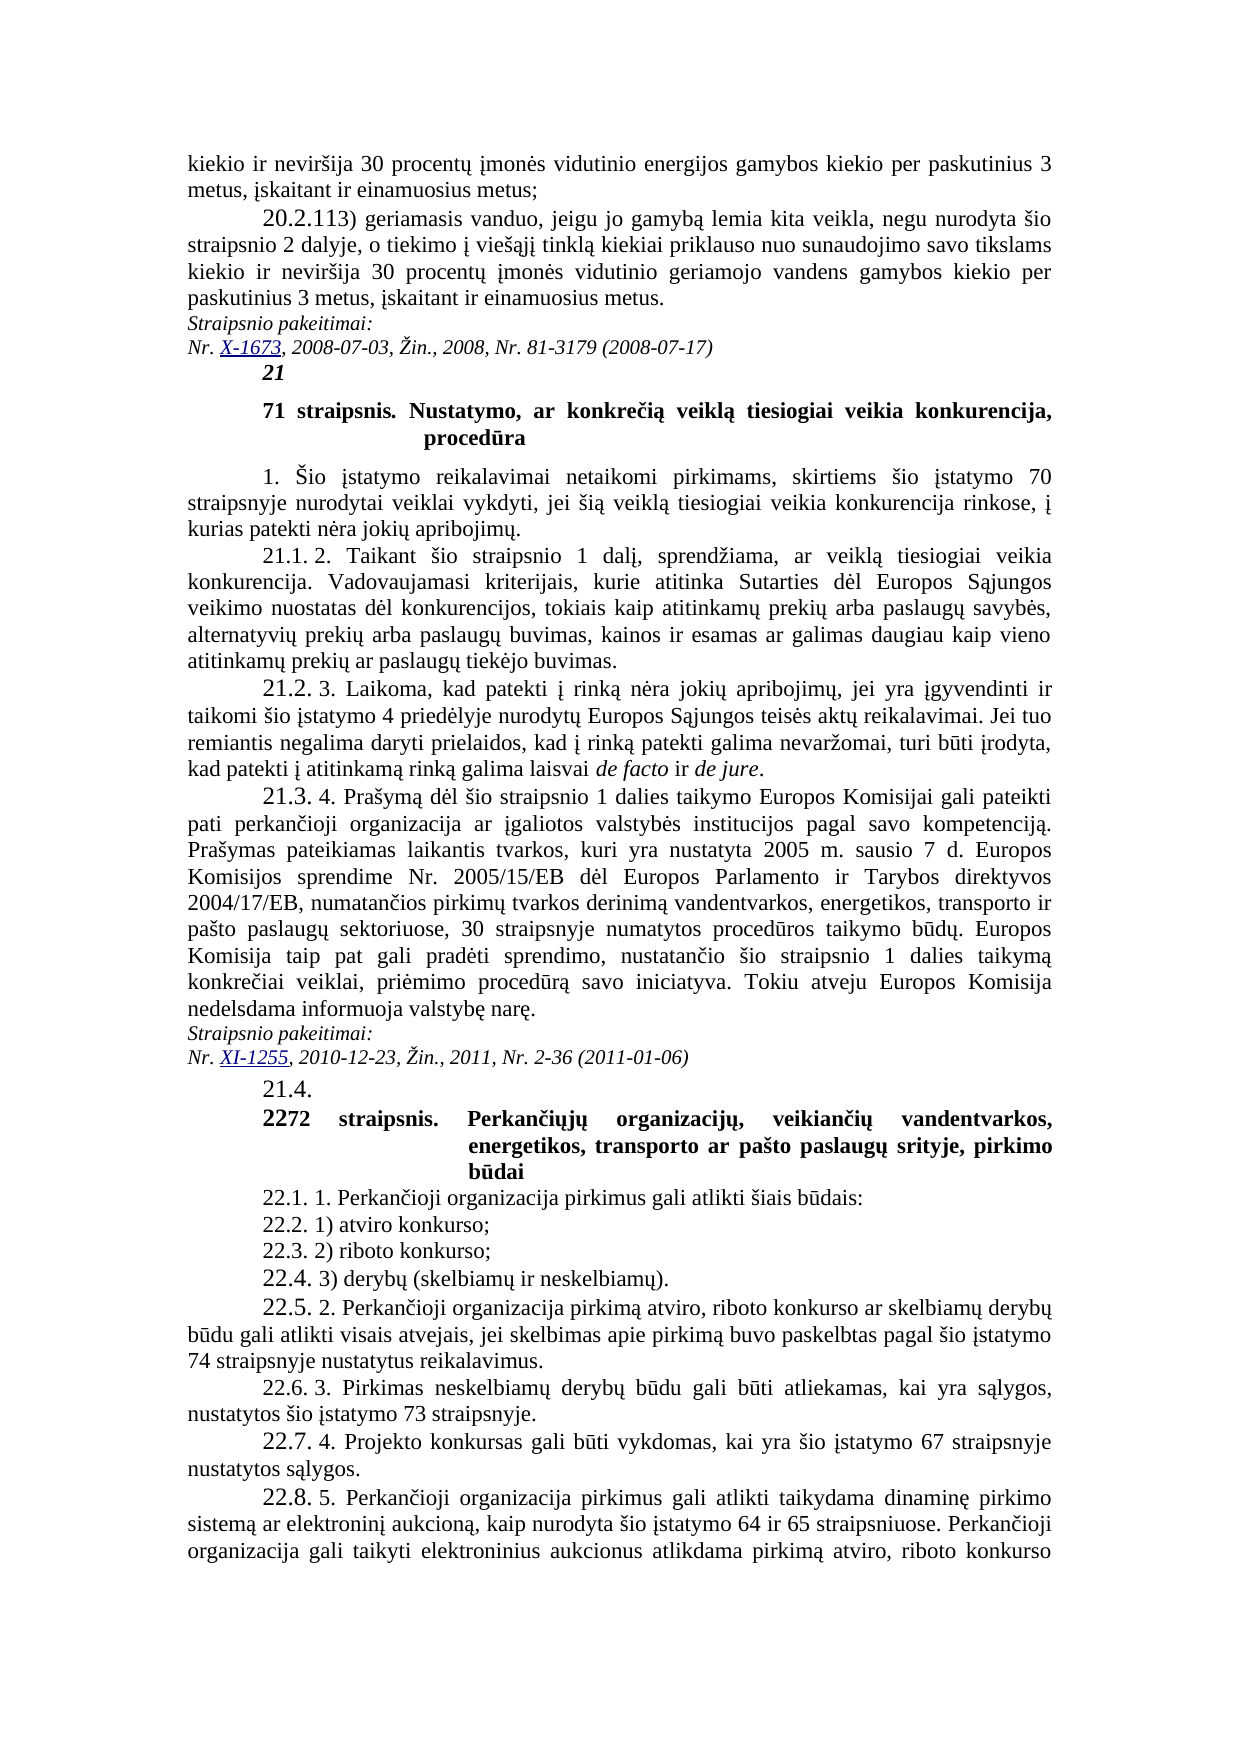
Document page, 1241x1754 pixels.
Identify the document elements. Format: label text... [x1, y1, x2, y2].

text Nr. XI-1255, 2010-12-23, Žin., 2011, Nr. 2-36 (2011-01-06) [187, 1045, 1053, 1069]
subtitle 2) riboto konkurso; [187, 1237, 1053, 1263]
subtitle 2. Perkančioji organizacija pirkimą atviro, riboto konkurso ar skelbiamų derybų būdu gali atlikti visais atvejais, jei skelbimas apie pirkimą buvo paskelbtas pagal šio įstatymo 74 straipsnyje nustatytus reikalavimus. [187, 1292, 1053, 1374]
subtitle 4. Projekto konkursas gali būti vykdomas, kai yra šio įstatymo 67 straipsnyje nustatytos sąlygos. [187, 1426, 1053, 1482]
text 1. Šio įstatymo reikalavimai netaikomi pirkimams, skirtiems šio įstatymo 70 straipsnyje nurodytai veiklai vykdyti, jei šią veiklą tiesiogiai veikia konkurencija rinkose, į kurias patekti nėra jokių apribojimų. [187, 463, 1053, 542]
subtitle kiekio ir neviršija 30 procentų įmonės vidutinio energijos gamybos kiekio per paskutinius 3 metus, įskaitant ir einamuosius metus; [187, 150, 1053, 203]
subtitle 4. Prašymą dėl šio straipsnio 1 dalies taikymo Europos Komisijai gali pateikti pati perkančioji organizacija ar įgaliotos valstybės institucijos pagal savo kompetenciją. Prašymas pateikiamas laikantis tvarkos, kuri yra nustatyta 2005 m. sausio 7 d. Europos Komisijos sprendime Nr. 2005/15/EB dėl Europos Parlamento ir Tarybos direktyvos 2004/17/EB, numatančios pirkimų tvarkos derinimą vandentvarkos, energetikos, transporto ir pašto paslaugų sektoriuose, 30 straipsnyje numatytos procedūros taikymo būdų. Europos Komisija taip pat gali pradėti sprendimo, nustatančio šio straipsnio 1 dalies taikymą konkrečiai veiklai, priėmimo procedūrą savo iniciatyva. Tokiu atveju Europos Komisija nedelsdama informuoja valstybę narę. [187, 781, 1053, 1021]
subtitle 2. Taikant šio straipsnio 1 dalį, sprendžiama, ar veiklą tiesiogiai veikia konkurencija. Vadovaujamasi kriterijais, kurie atitinka Sutarties dėl Europos Sąjungos veikimo nuostatas dėl konkurencijos, tokiais kaip atitinkamų prekių arba paslaugų savybės, alternatyvių prekių arba paslaugų buvimas, kainos ir esamas ar galimas daugiau kaip vieno atitinkamų prekių ar paslaugų tiekėjo buvimas. [187, 542, 1053, 673]
text 71 straipsnis. Nustatymo, ar konkrečią veiklą tiesiogiai veikia konkurencija, procedūra [262, 397, 1053, 450]
subtitle 1) atviro konkurso; [187, 1211, 1053, 1237]
subtitle 3) geriamasis vanduo, jeigu jo gamybą lemia kita veikla, negu nurodyta šio straipsnio 2 dalyje, o tiekimo į viešąjį tinklą kiekiai priklauso nuo sunaudojimo savo tikslams kiekio ir neviršija 30 procentų įmonės vidutinio geriamojo vandens gamybos kiekio per paskutinius 3 metus, įskaitant ir einamuosius metus. [187, 203, 1053, 311]
subtitle 72 straipsnis. Perkančiųjų organizacijų, veikiančių vandentvarkos, energetikos, transporto ar pašto paslaugų srityje, pirkimo būdai [262, 1103, 1053, 1184]
subtitle 5. Perkančioji organizacija pirkimus gali atlikti taikydama dinaminę pirkimo sistemą ar elektroninį aukcioną, kaip nurodyta šio įstatymo 64 ir 65 straipsniuose. Perkančioji organizacija gali taikyti elektroninius aukcionus atlikdama pirkimą atviro, riboto konkurso [187, 1482, 1053, 1563]
text Straipsnio pakeitimai: [187, 1021, 1053, 1045]
subtitle 1. Perkančioji organizacija pirkimus gali atlikti šiais būdais: [187, 1184, 1053, 1211]
subtitle 3) derybų (skelbiamų ir neskelbiamų). [187, 1263, 1053, 1292]
subtitle 3. Pirkimas neskelbiamų derybų būdu gali būti atliekamas, kai yra sąlygos, nustatytos šio įstatymo 73 straipsnyje. [187, 1374, 1053, 1426]
text Nr. X-1673, 2008-07-03, Žin., 2008, Nr. 81-3179 (2008-07-17) [187, 334, 1053, 359]
text Straipsnio pakeitimai: [187, 311, 1053, 334]
subtitle 3. Laikoma, kad patekti į rinką nėra jokių apribojimų, jei yra įgyvendinti ir taikomi šio įstatymo 4 priedėlyje nurodytų Europos Sąjungos teisės aktų reikalavimai. Jei tuo remiantis negalima daryti prielaidos, kad į rinką patekti galima nevaržomai, turi būti įrodyta, kad patekti į atitinkamą rinką galima laisvai de facto ir de jure. [187, 673, 1053, 781]
